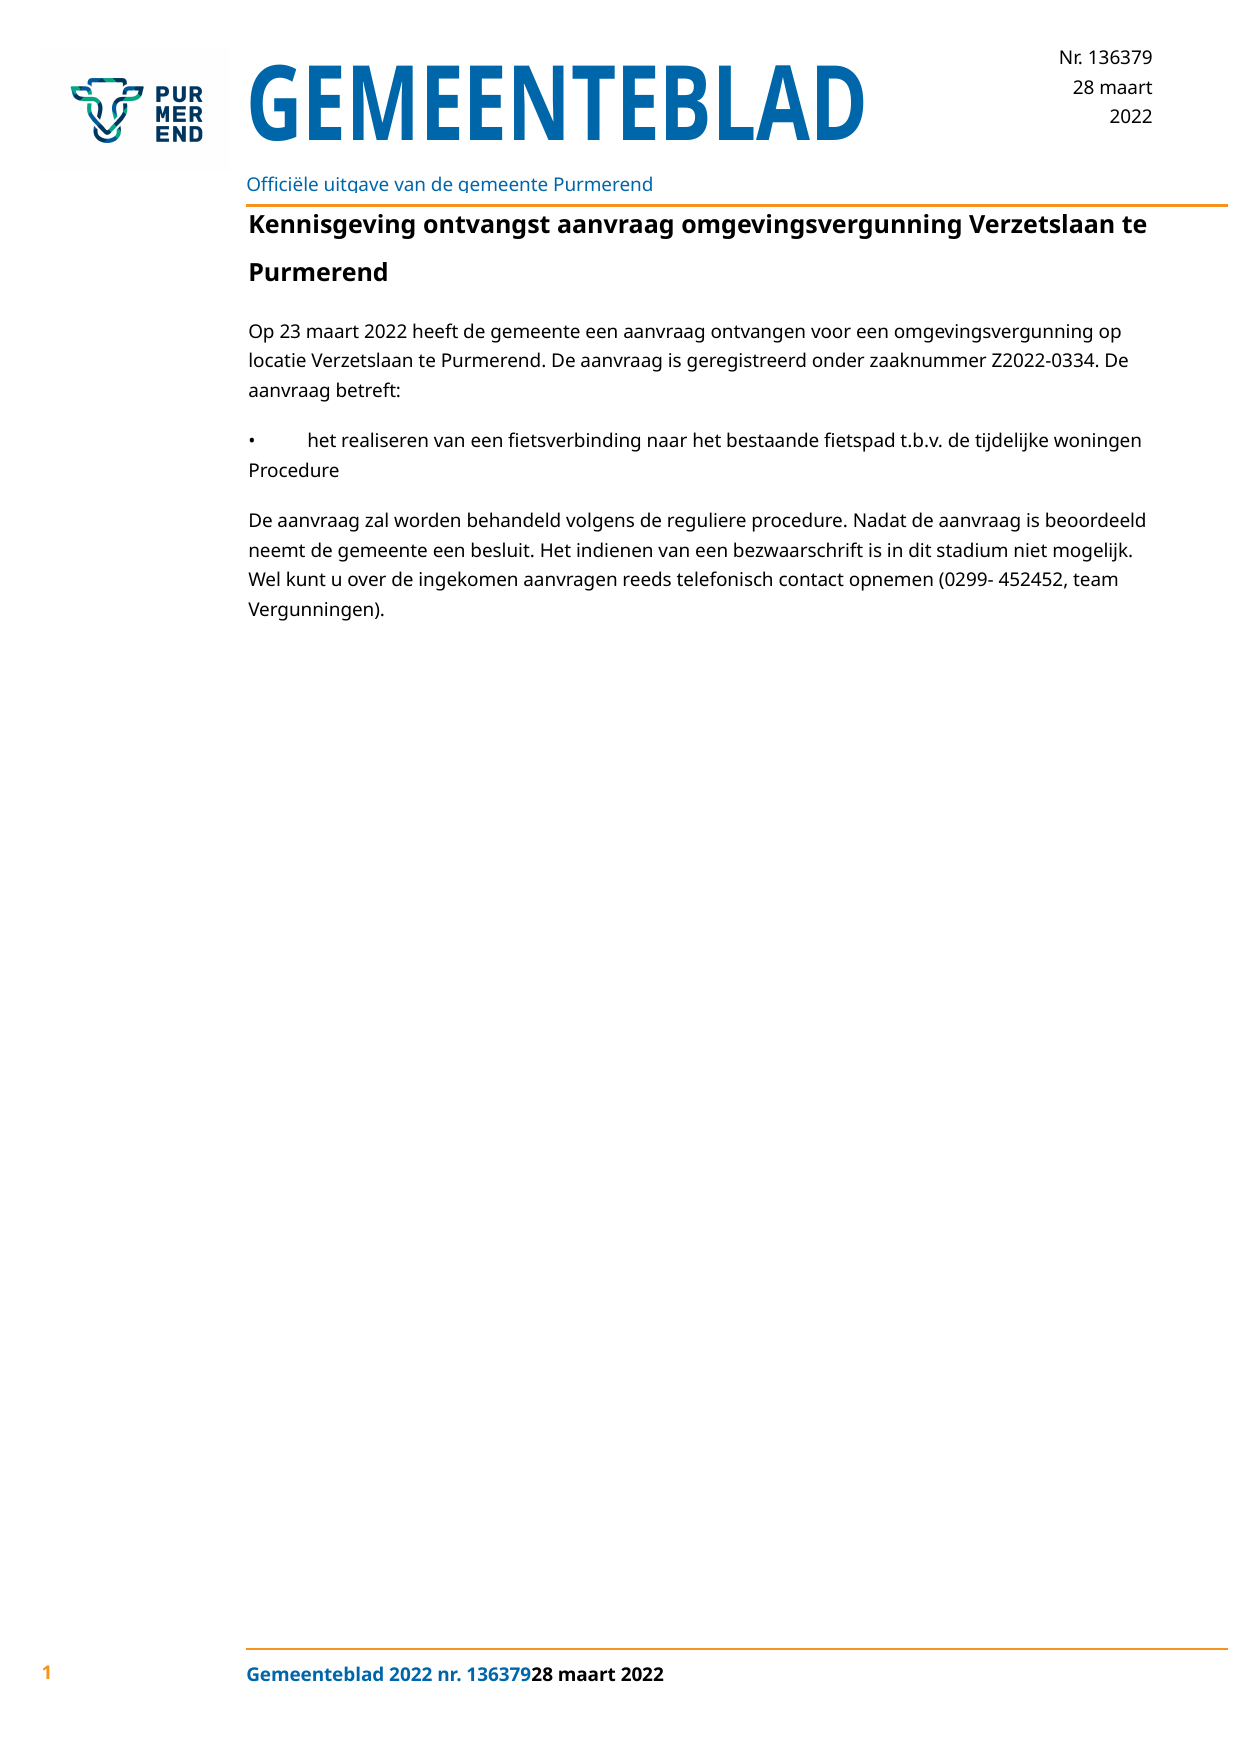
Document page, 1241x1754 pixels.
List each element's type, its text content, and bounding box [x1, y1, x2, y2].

list het realiseren van een fietsverbinding naar het bestaande fietspad t.b.v. de tijdelijke woningen [248, 427, 1152, 453]
text De aanvraag zal worden behandeld volgens de reguliere procedure. Nadat de aanvraag is beoordeeld neemt de gemeente een besluit. Het indienen van een bezwaarschrift is in dit stadium niet mogelijk. Wel kunt u over de ingekomen aanvragen reeds telefonisch contact opnemen (0299- 452452, team Vergunningen). [248, 507, 1152, 622]
text Kennisgeving ontvangst aanvraag omgevingsvergunning Verzetslaan te Purmerend [248, 207, 1152, 288]
text Procedure [248, 457, 1152, 483]
picture [41, 47, 231, 172]
text Op 23 maart 2022 heeft de gemeente een aanvraag ontvangen voor een omgevingsvergunning op locatie Verzetslaan te Purmerend. De aanvraag is geregistreerd onder zaaknummer Z2022-0334. De aanvraag betreft: [248, 318, 1152, 403]
